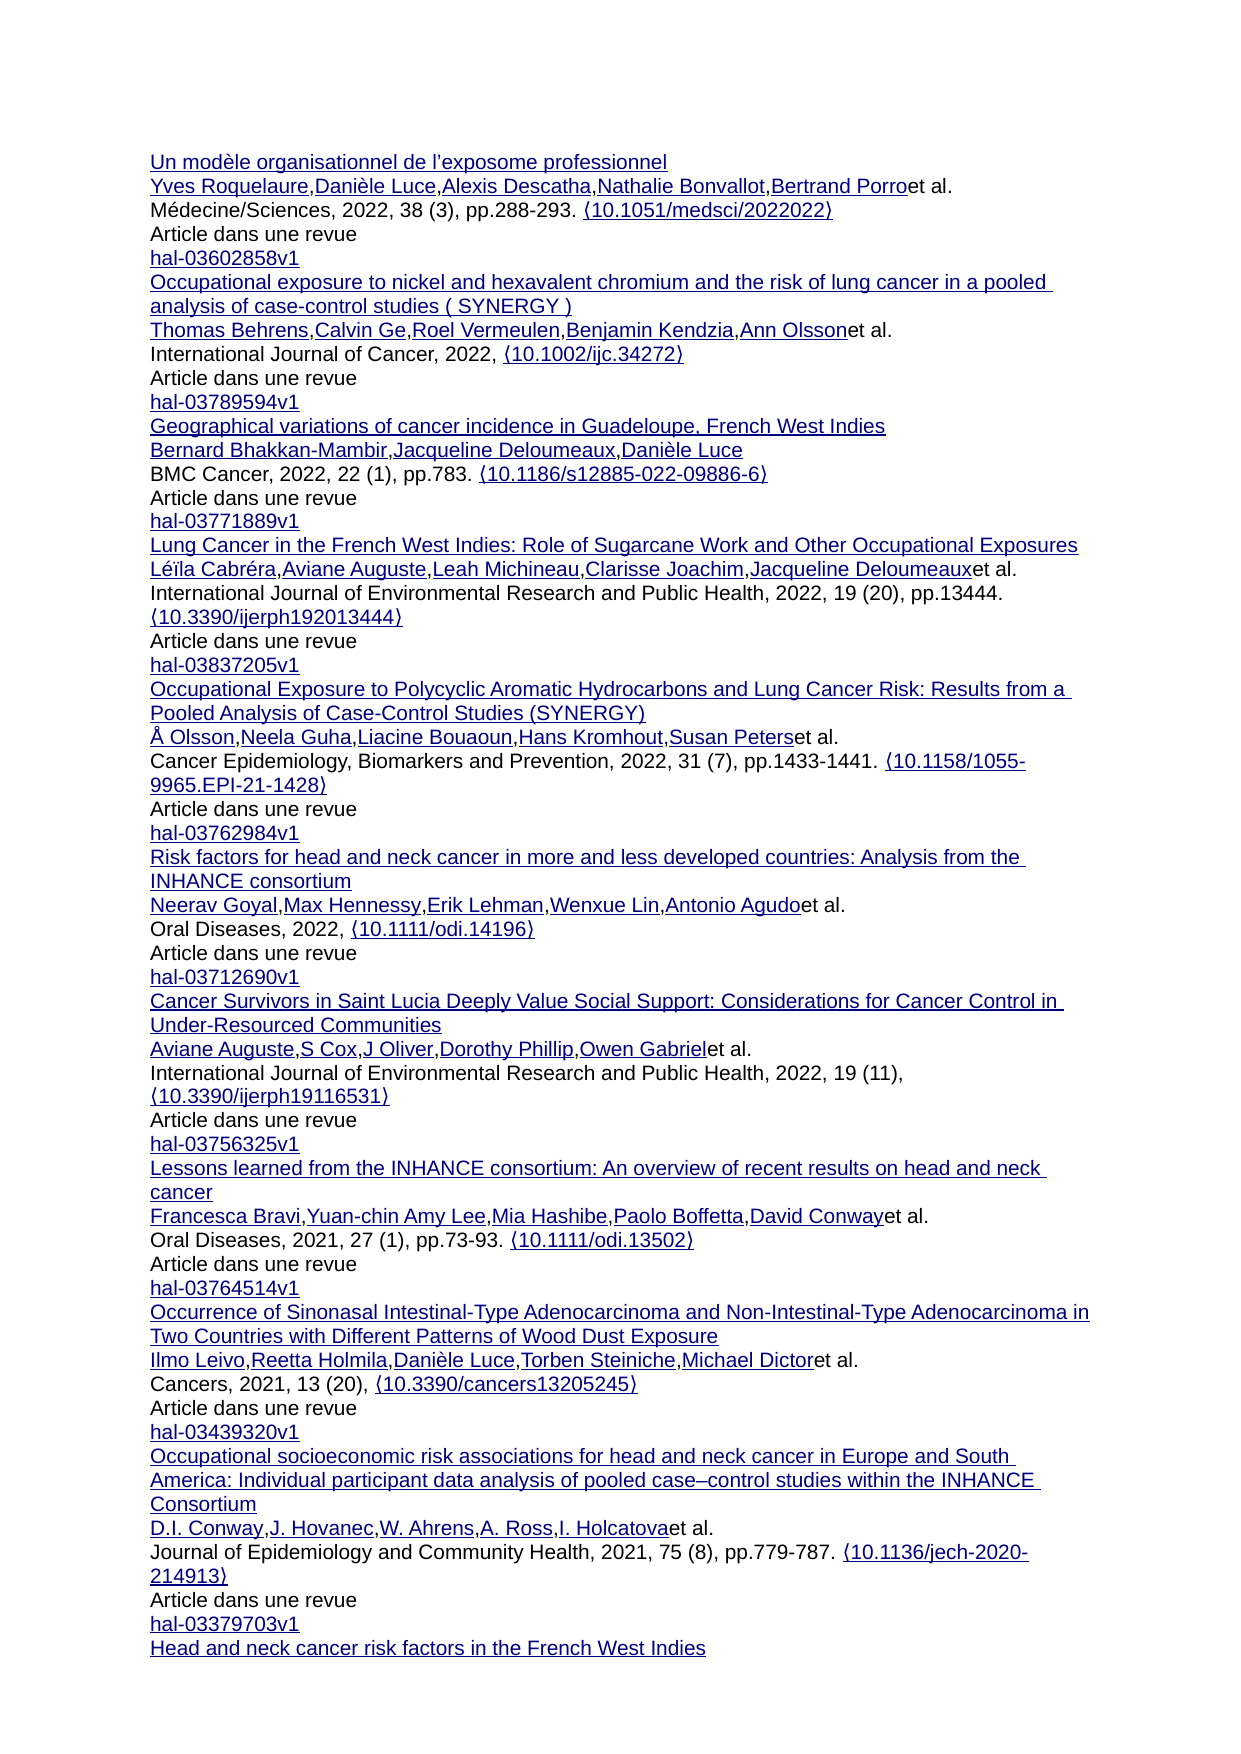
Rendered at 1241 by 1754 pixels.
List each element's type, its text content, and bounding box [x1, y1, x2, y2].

table_cell Occupational exposure to nickel and hexavalent chromium and the risk of lung cancer in a pooled analysis of case‐control studies ( SYNERGY ) Thomas Behrens,Calvin Ge,Roel Vermeulen,Benjamin Kendzia,Ann Olssonet al. International Journal of Cancer, 2022, ⟨10.1002/ijc.34272⟩ Article dans une revue hal-03789594v1 [150, 270, 1090, 413]
table_cell Lessons learned from the INHANCE consortium: An overview of recent results on head and neck cancer Francesca Bravi,Yuan‐chin Amy Lee,Mia Hashibe,Paolo Boffetta,David Conwayet al. Oral Diseases, 2021, 27 (1), pp.73-93. ⟨10.1111/odi.13502⟩ Article dans une revue hal-03764514v1 [150, 1156, 1090, 1300]
table_cell Geographical variations of cancer incidence in Guadeloupe, French West Indies Bernard Bhakkan-Mambir,Jacqueline Deloumeaux,Danièle Luce BMC Cancer, 2022, 22 (1), pp.783. ⟨10.1186/s12885-022-09886-6⟩ Article dans une revue hal-03771889v1 [150, 414, 1090, 533]
table_cell Risk factors for head and neck cancer in more and less developed countries: Analysis from the INHANCE consortium Neerav Goyal,Max Hennessy,Erik Lehman,Wenxue Lin,Antonio Agudoet al. Oral Diseases, 2022, ⟨10.1111/odi.14196⟩ Article dans une revue hal-03712690v1 [150, 845, 1090, 988]
table_cell Head and neck cancer risk factors in the French West Indies [150, 1635, 1090, 1659]
table_cell Occurrence of Sinonasal Intestinal-Type Adenocarcinoma and Non-Intestinal-Type Adenocarcinoma in [150, 1300, 1090, 1321]
table_cell Lung Cancer in the French West Indies: Role of Sugarcane Work and Other Occupational Exposures Léïla Cabréra,Aviane Auguste,Leah Michineau,Clarisse Joachim,Jacqueline Deloumeauxet al. International Journal of Environmental Research and Public Health, 2022, 19 (20), pp.13444. ⟨10.3390/ijerph192013444⟩ Article dans une revue hal-03837205v1 [150, 533, 1090, 677]
table_cell Cancer Survivors in Saint Lucia Deeply Value Social Support: Considerations for Cancer Control in Under-Resourced Communities Aviane Auguste,S Cox,J Oliver,Dorothy Phillip,Owen Gabrielet al. International Journal of Environmental Research and Public Health, 2022, 19 (11), ⟨10.3390/ijerph19116531⟩ Article dans une revue hal-03756325v1 [150, 989, 1090, 1156]
table_cell Occupational socioeconomic risk associations for head and neck cancer in Europe and South America: Individual participant data analysis of pooled case–control studies within the INHANCE Consortium D.I. Conway,J. Hovanec,W. Ahrens,A. Ross,I. Holcatovaet al. Journal of Epidemiology and Community Health, 2021, 75 (8), pp.779-787. ⟨10.1136/jech-2020-214913⟩ Article dans une revue hal-03379703v1 [150, 1444, 1090, 1635]
table_cell Occupational Exposure to Polycyclic Aromatic Hydrocarbons and Lung Cancer Risk: Results from a Pooled Analysis of Case-Control Studies (SYNERGY) Å Olsson,Neela Guha,Liacine Bouaoun,Hans Kromhout,Susan Peterset al. Cancer Epidemiology, Biomarkers and Prevention, 2022, 31 (7), pp.1433-1441. ⟨10.1158/1055-9965.EPI-21-1428⟩ Article dans une revue hal-03762984v1 [150, 677, 1090, 845]
table_cell Two Countries with Different Patterns of Wood Dust Exposure Ilmo Leivo,Reetta Holmila,Danièle Luce,Torben Steiniche,Michael Dictoret al. Cancers, 2021, 13 (20), ⟨10.3390/cancers13205245⟩ Article dans une revue hal-03439320v1 [150, 1322, 1090, 1444]
table_cell Un modèle organisationnel de l’exposome professionnel Yves Roquelaure,Danièle Luce,Alexis Descatha,Nathalie Bonvallot,Bertrand Porroet al. Médecine/Sciences, 2022, 38 (3), pp.288-293. ⟨10.1051/medsci/2022022⟩ Article dans une revue hal-03602858v1 [150, 150, 1090, 270]
